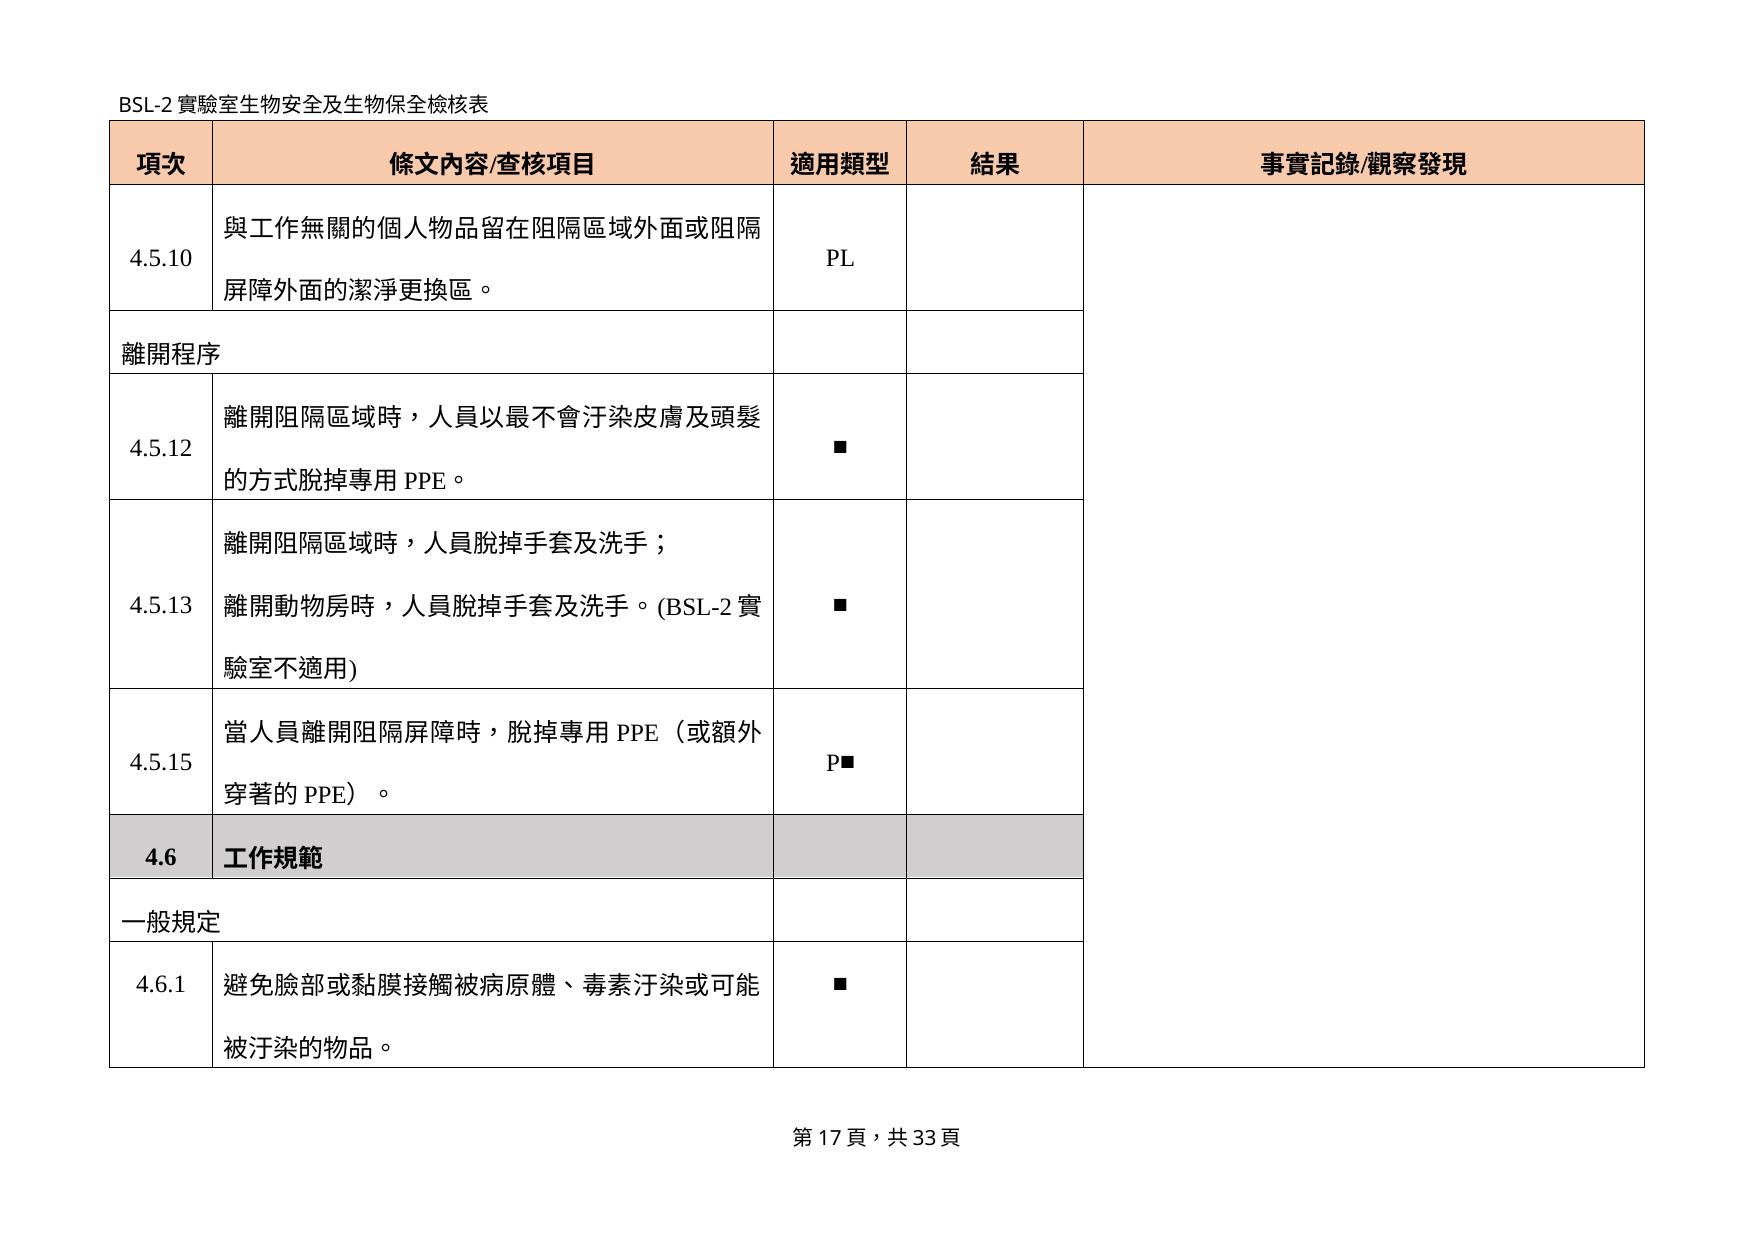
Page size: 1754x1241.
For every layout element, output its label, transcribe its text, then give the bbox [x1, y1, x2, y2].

table_cell 4.5.12 [110, 374, 212, 499]
table_cell [774, 879, 906, 941]
table_cell [907, 942, 1083, 1067]
table_cell [774, 815, 906, 877]
table_cell 4.5.13 [110, 500, 212, 688]
table_cell 離開程序 [110, 311, 773, 373]
table_cell 離開阻隔區域時，人員以最不會汙染皮膚及頭髮的方式脫掉專用PPE。 [213, 374, 773, 499]
table_cell 一般規定 [110, 879, 773, 941]
table_header 事實記錄/觀察發現 [1084, 121, 1644, 184]
table_cell 當人員離開阻隔屏障時，脫掉專用PPE（或額外穿著的PPE）。 [213, 689, 773, 814]
table_cell ■ [774, 374, 906, 499]
table_cell 4.5.15 [110, 689, 212, 814]
table_header 條文內容/查核項目 [213, 121, 773, 184]
table_cell [907, 879, 1083, 941]
table_cell 避免臉部或黏膜接觸被病原體、毒素汙染或可能被汙染的物品。 [213, 942, 773, 1067]
table_cell PL [774, 185, 906, 310]
table_cell [907, 500, 1083, 688]
table_cell [907, 311, 1083, 373]
table_cell 工作規範 [213, 815, 773, 877]
table_cell [1084, 185, 1644, 1067]
table_cell [907, 185, 1083, 310]
table_cell 4.5.10 [110, 185, 212, 310]
table_cell 4.6 [110, 815, 212, 877]
table_cell ■ [774, 942, 906, 1067]
table_cell [774, 311, 906, 373]
table_cell 與工作無關的個人物品留在阻隔區域外面或阻隔屏障外面的潔淨更換區。 [213, 185, 773, 310]
table_cell 離開阻隔區域時，人員脫掉手套及洗手； 離開動物房時，人員脫掉手套及洗手。(BSL-2實驗室不適用) [213, 500, 773, 688]
table_header 結果 [907, 121, 1083, 184]
table_cell P■ [774, 689, 906, 814]
table_header 適用類型 [774, 121, 906, 184]
table_cell [907, 689, 1083, 814]
table_cell ■ [774, 500, 906, 688]
table_cell [907, 374, 1083, 499]
table_cell 4.6.1 [110, 942, 212, 1067]
table_header 項次 [110, 121, 212, 184]
table_cell [907, 815, 1083, 877]
